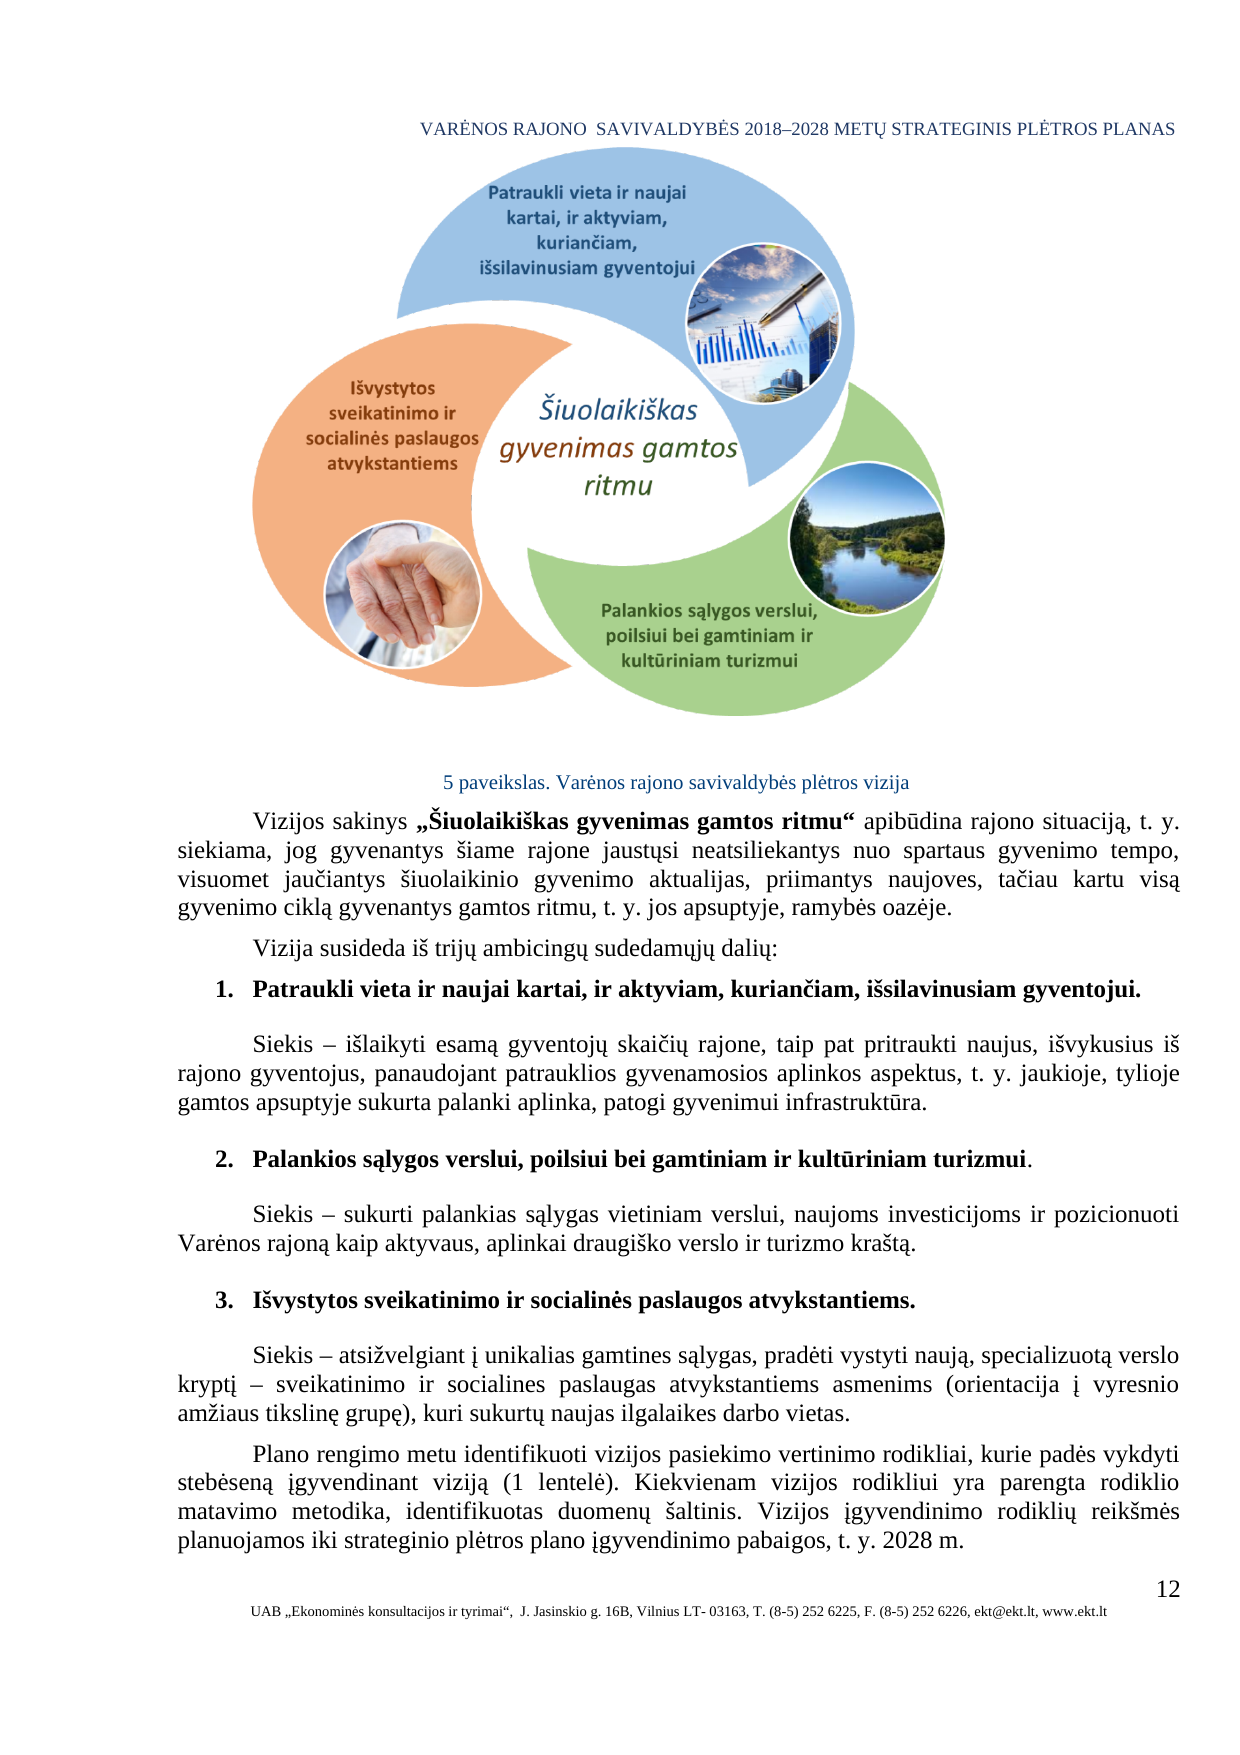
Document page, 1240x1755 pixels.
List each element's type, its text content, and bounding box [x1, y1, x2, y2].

text Plano rengimo metu identifikuoti vizijos pasiekimo vertinimo rodikliai, kurie padės vykdyti stebėseną įgyvendinant viziją (1 lentelė). Kiekvienam vizijos rodikliui yra parengta rodiklio matavimo metodika, identifikuotas duomenų šaltinis. Vizijos įgyvendinimo rodiklių reikšmės planuojamos iki strateginio plėtros plano įgyvendinimo pabaigos, t. y. 2028 m. [177, 1439, 1181, 1554]
text 5 paveikslas. Varėnos rajono savivaldybės plėtros vizija [177, 770, 1181, 794]
text Siekis – atsižvelgiant į unikalias gamtines sąlygas, pradėti vystyti naują, specializuotą verslo kryptį – sveikatinimo ir socialines paslaugas atvykstantiems asmenims (orientacija į vyresnio amžiaus tikslinę grupę), kuri sukurtų naujas ilgalaikes darbo vietas. [177, 1341, 1181, 1427]
text Siekis – sukurti palankias sąlygas vietiniam verslui, naujoms investicijoms ir pozicionuoti Varėnos rajoną kaip aktyvaus, aplinkai draugiško verslo ir turizmo kraštą. [177, 1199, 1181, 1257]
text 1. Patraukli vieta ir naujai kartai, ir aktyviam, kuriančiam, išsilavinusiam gyventojui. [215, 974, 1181, 1003]
text Siekis – išlaikyti esamą gyventojų skaičių rajone, taip pat pritraukti naujus, išvykusius iš rajono gyventojus, panaudojant patrauklios gyvenamosios aplinkos aspektus, t. y. jaukioje, tylioje gamtos apsuptyje sukurta palanki aplinka, patogi gyvenimui infrastruktūra. [177, 1029, 1181, 1115]
text Vizija susideda iš trijų ambicingų sudedamųjų dalių: [177, 933, 1181, 962]
text Vizijos sakinys „Šiuolaikiškas gyvenimas gamtos ritmu“ apibūdina rajono situaciją, t. y. siekiama, jog gyvenantys šiame rajone jaustųsi neatsiliekantys nuo spartaus gyvenimo tempo, visuomet jaučiantys šiuolaikinio gyvenimo aktualijas, priimantys naujoves, tačiau kartu visą gyvenimo ciklą gyvenantys gamtos ritmu, t. y. jos apsuptyje, ramybės oazėje. [177, 806, 1181, 921]
text 3. Išvystytos sveikatinimo ir socialinės paslaugos atvykstantiems. [215, 1285, 1181, 1314]
text 2. Palankios sąlygos verslui, poilsiui bei gamtiniam ir kultūriniam turizmui. [215, 1144, 1181, 1173]
